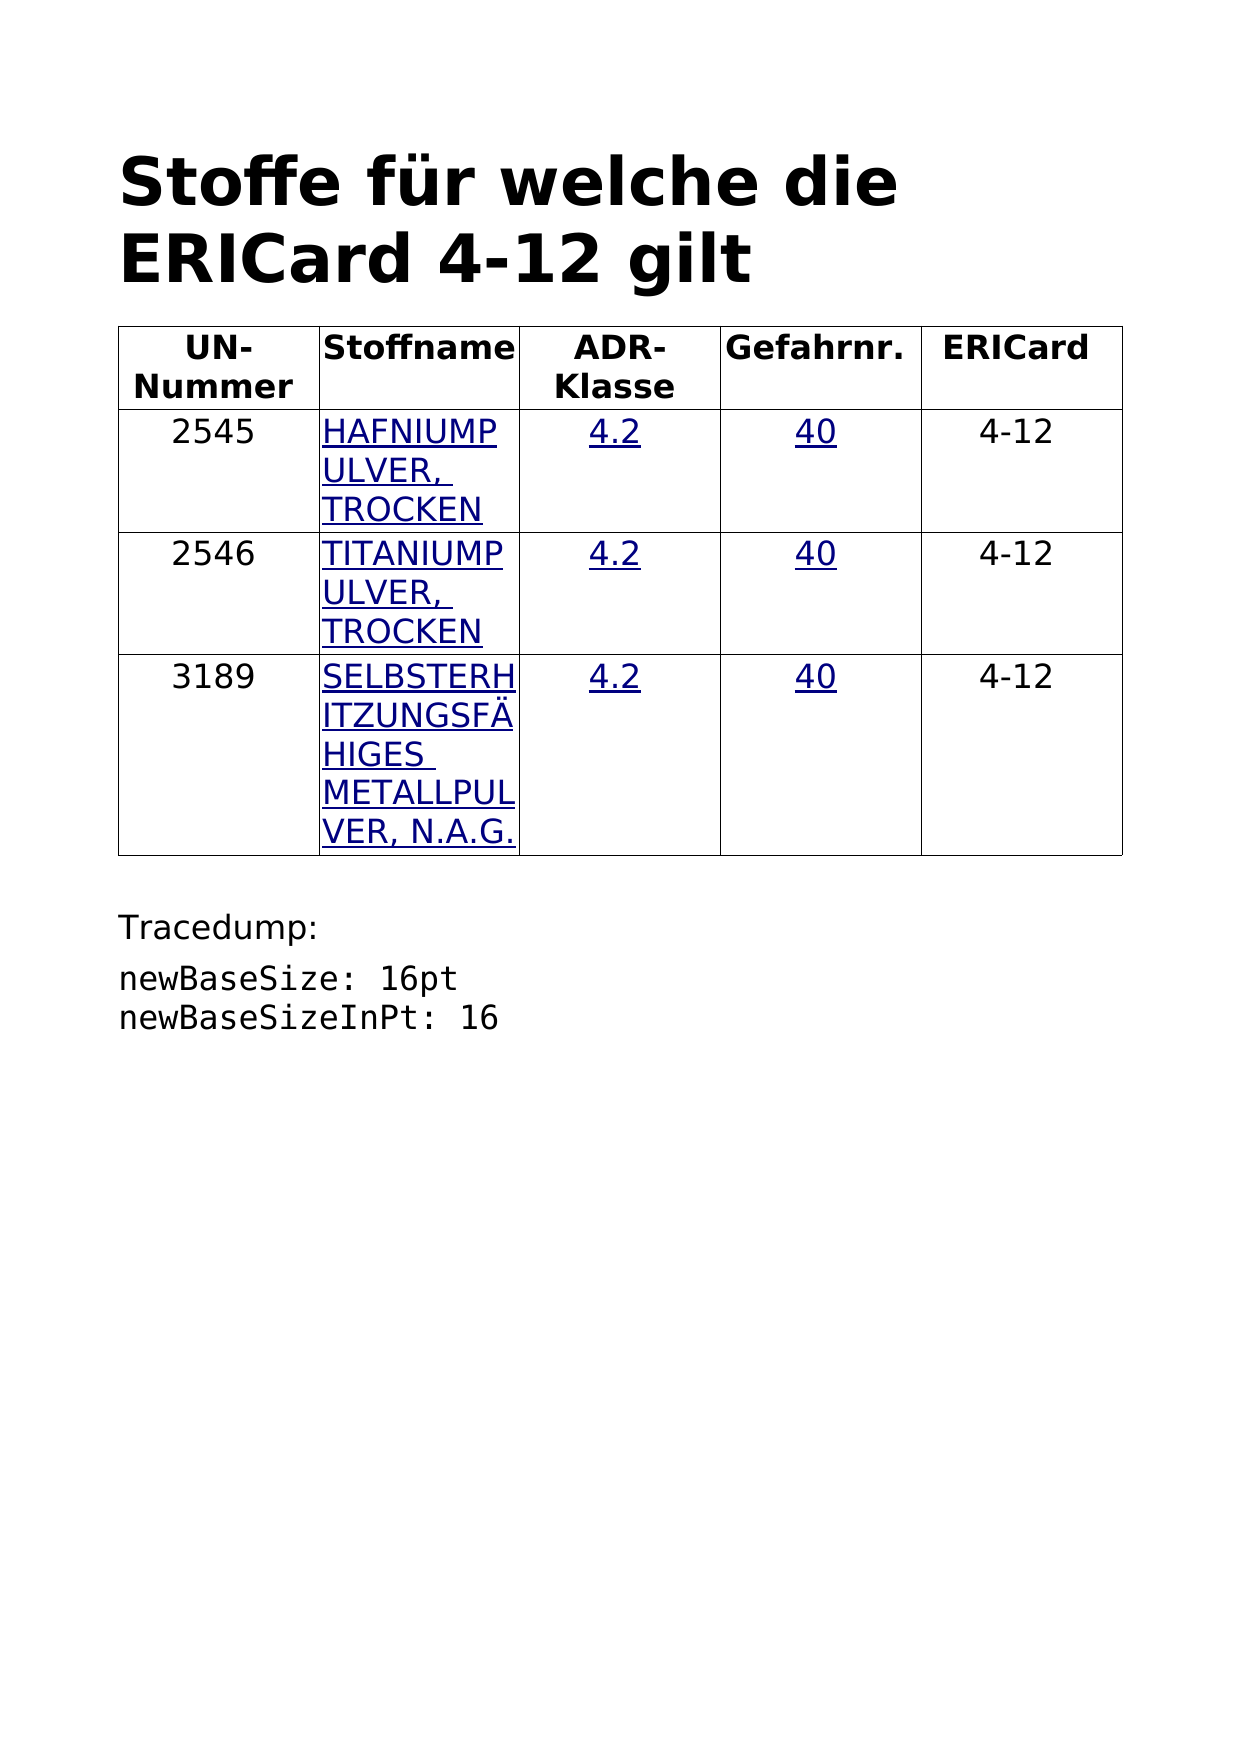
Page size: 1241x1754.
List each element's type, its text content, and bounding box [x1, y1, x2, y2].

table_cell 4.2 [520, 533, 720, 654]
table_cell 4-12 [922, 410, 1122, 532]
table_cell 2546 [119, 533, 319, 654]
table_cell 40 [721, 533, 921, 654]
subtitle Stoffe für welche die ERICard 4-12 gilt [118, 143, 1122, 298]
table_cell 4-12 [922, 533, 1122, 654]
table_cell 2545 [119, 410, 319, 532]
table_cell 4.2 [520, 410, 720, 532]
table_cell HAFNIUMPULVER, TROCKEN [320, 410, 519, 532]
table_header ERICard [922, 327, 1122, 409]
table_cell SELBSTERHITZUNGSFÄHIGES METALLPULVER, N.A.G. [320, 655, 519, 854]
text newBaseSize: 16pt newBaseSizeInPt: 16 [118, 959, 1122, 1037]
table_header Stoffname [320, 327, 519, 409]
table_cell TITANIUMPULVER, TROCKEN [320, 533, 519, 654]
table_cell 3189 [119, 655, 319, 854]
table_header ADR-Klasse [520, 327, 720, 409]
table_header Gefahrnr. [721, 327, 921, 409]
table_cell 4.2 [520, 655, 720, 854]
text Tracedump: [118, 869, 1122, 947]
table_cell 4-12 [922, 655, 1122, 854]
table_cell 40 [721, 410, 921, 532]
table_cell 40 [721, 655, 921, 854]
table_header UN-Nummer [119, 327, 319, 409]
